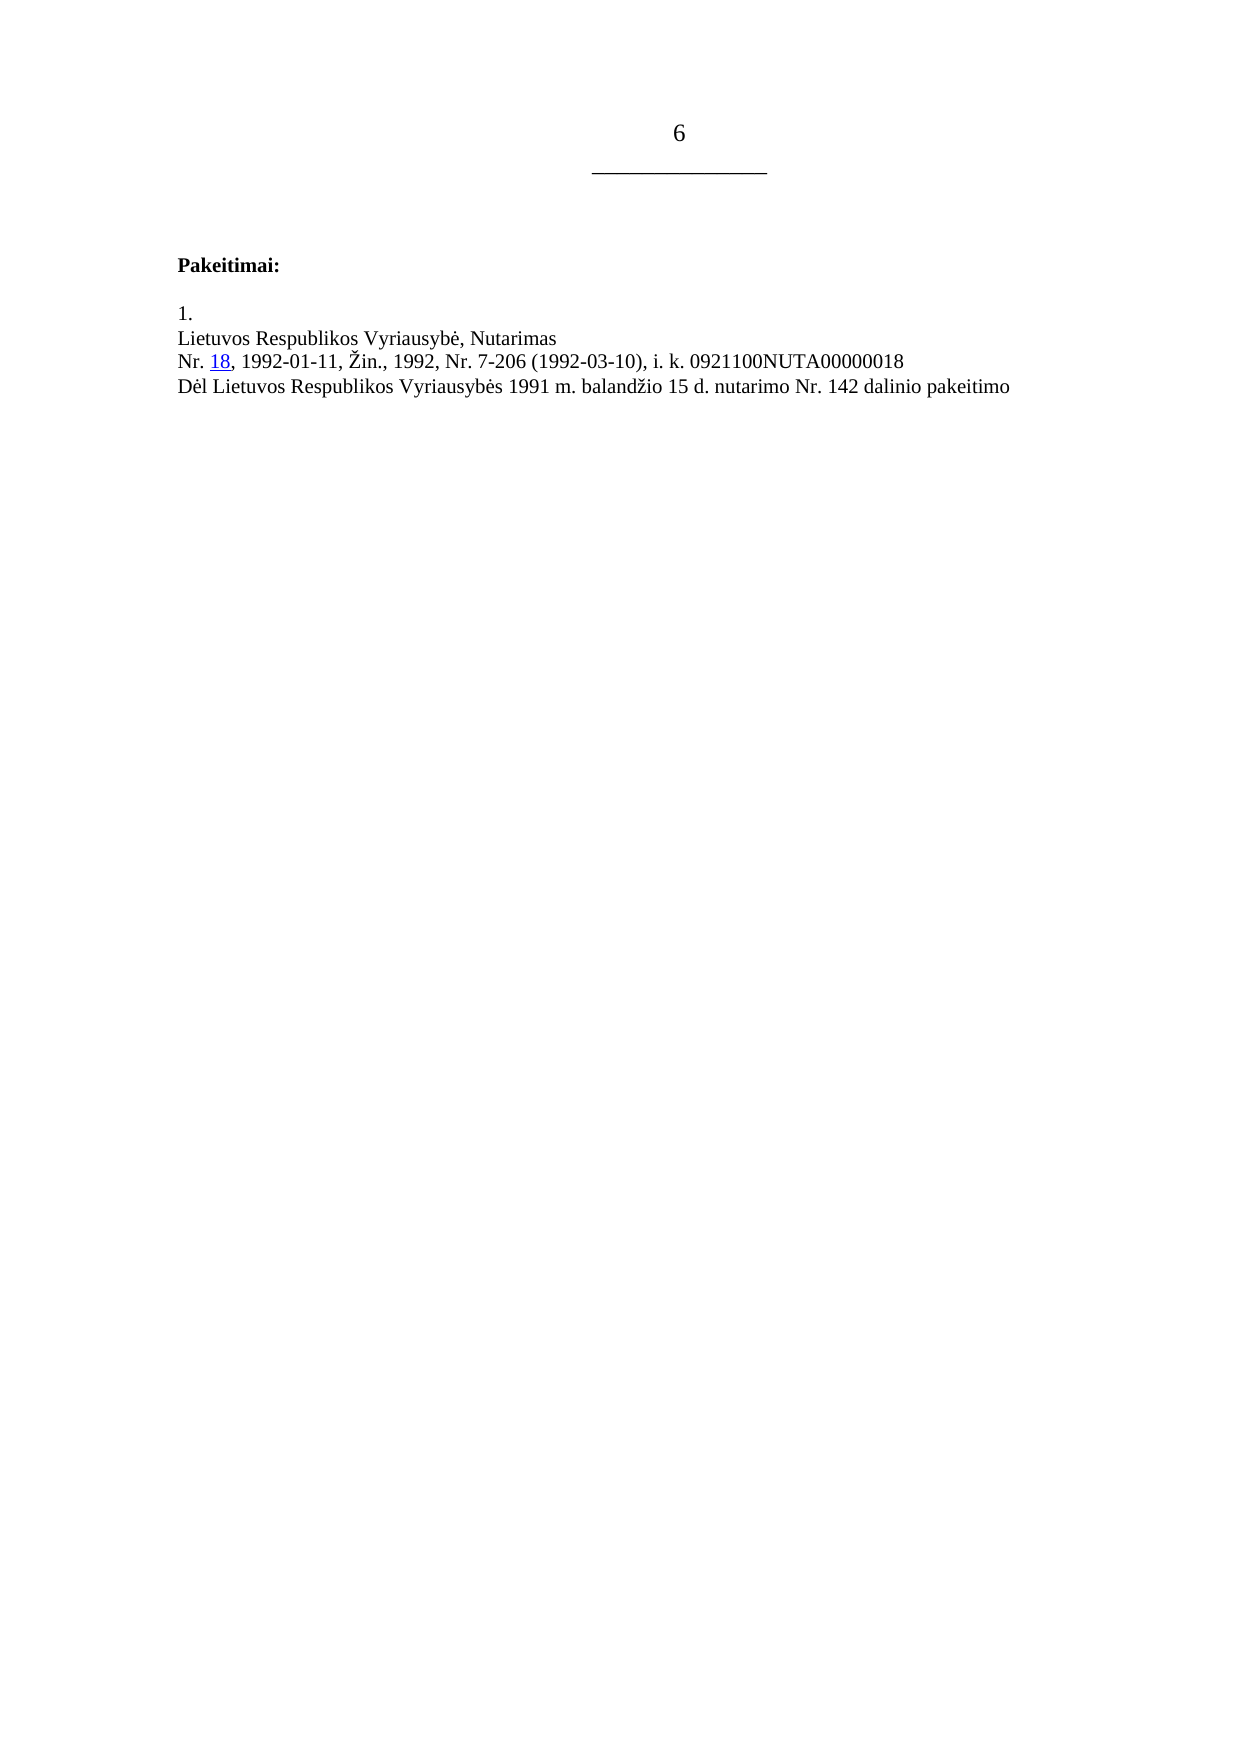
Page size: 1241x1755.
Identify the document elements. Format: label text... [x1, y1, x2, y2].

text Pakeitimai: [177, 253, 1181, 277]
text Lietuvos Respublikos Vyriausybė, Nutarimas [177, 325, 1181, 349]
text Nr. 18, 1992-01-11, Žin., 1992, Nr. 7-206 (1992-03-10), i. k. 0921100NUTA00000018 [177, 349, 1181, 373]
text 1. [177, 301, 1181, 325]
text Dėl Lietuvos Respublikos Vyriausybės 1991 m. balandžio 15 d. nutarimo Nr. 142 dalinio pakeitimo [177, 373, 1181, 398]
text ______________ [177, 148, 1181, 176]
